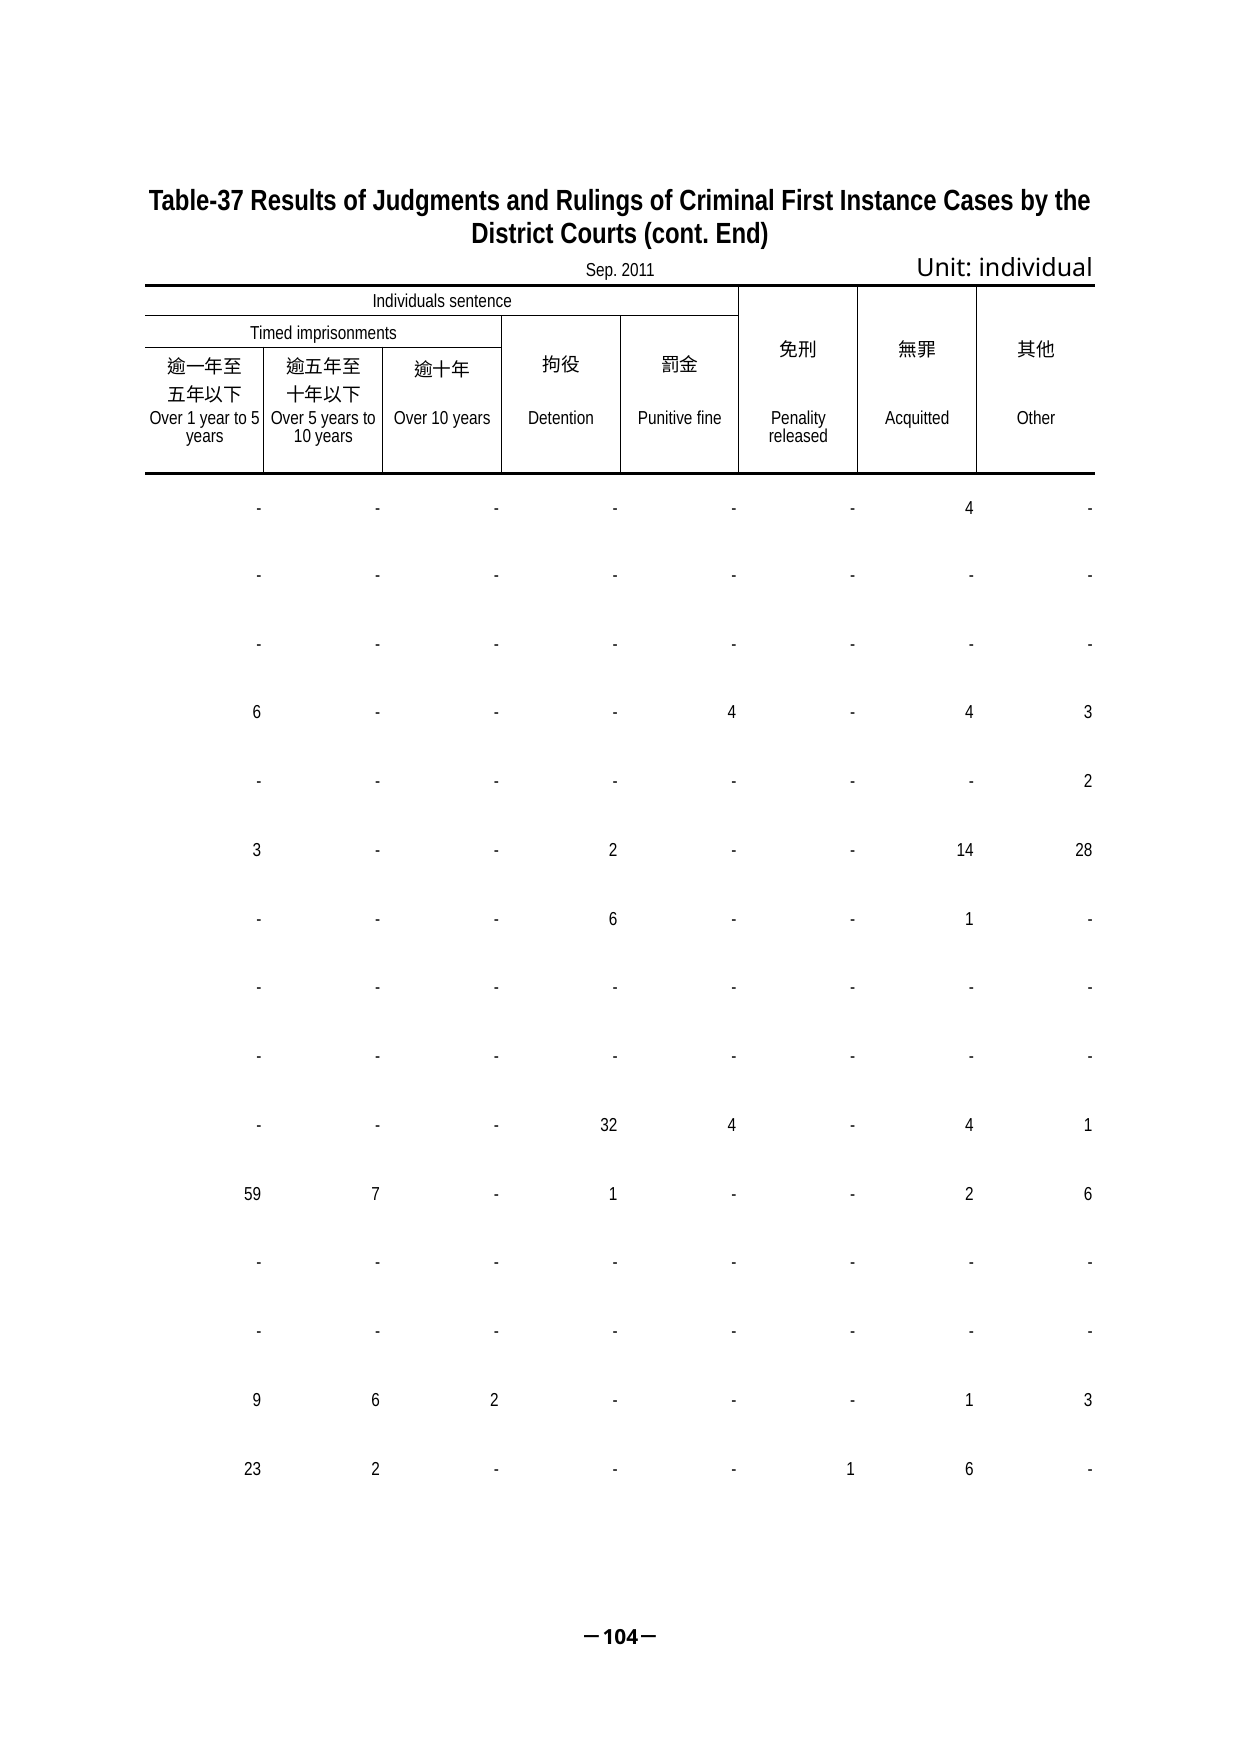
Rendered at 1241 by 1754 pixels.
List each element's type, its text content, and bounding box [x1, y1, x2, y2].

table_cell 逾五年至 十年以下 [264, 348, 382, 409]
table_cell Over 10 years [383, 409, 501, 472]
table_cell - [383, 475, 501, 540]
table_cell 2 [976, 747, 1095, 815]
table_cell - [501, 1022, 620, 1090]
table_cell - [264, 475, 383, 540]
table_cell - [145, 953, 264, 1022]
table_header 免刑 [739, 287, 857, 409]
table_header 無罪 [858, 287, 976, 409]
table_cell - [264, 1228, 383, 1297]
table_cell - [145, 884, 264, 953]
table_cell - [264, 1022, 383, 1090]
table_cell - [264, 1090, 383, 1159]
table_cell - [739, 1228, 858, 1297]
table_cell - [145, 747, 264, 815]
table_header Individuals sentence [145, 287, 738, 315]
table_cell 6 [976, 1159, 1095, 1228]
table_cell - [145, 1228, 264, 1297]
table_cell 6 [501, 884, 620, 953]
table_cell - [739, 1159, 858, 1228]
table_cell 6 [858, 1434, 976, 1503]
table_cell 4 [620, 1090, 739, 1159]
table_cell - [739, 540, 858, 609]
table_cell - [383, 609, 501, 678]
table_cell 59 [145, 1159, 264, 1228]
table_cell - [620, 609, 739, 678]
table_cell - [501, 747, 620, 815]
table_cell - [145, 1297, 264, 1365]
table_cell 罰金 [621, 316, 738, 409]
table_cell 6 [145, 678, 264, 747]
table_cell - [739, 1090, 858, 1159]
table_cell 1 [501, 1159, 620, 1228]
table_cell - [501, 609, 620, 678]
table_cell 1 [858, 1365, 976, 1434]
table_cell - [145, 540, 264, 609]
table_cell 28 [976, 815, 1095, 884]
table_cell - [383, 884, 501, 953]
table_cell 4 [620, 678, 739, 747]
table_cell 逾十年 [383, 348, 501, 409]
table_cell - [858, 1022, 976, 1090]
table_cell - [976, 1297, 1095, 1365]
table_cell - [739, 1297, 858, 1365]
table_cell - [858, 1297, 976, 1365]
table_cell Punitive fine [621, 409, 738, 472]
table_cell - [501, 540, 620, 609]
table_cell - [383, 1090, 501, 1159]
table_cell - [383, 1228, 501, 1297]
table_cell - [739, 747, 858, 815]
table_cell - [145, 609, 264, 678]
table_cell - [620, 1159, 739, 1228]
table_cell - [264, 747, 383, 815]
table_cell 2 [501, 815, 620, 884]
table_cell - [858, 540, 976, 609]
table_cell - [620, 540, 739, 609]
table_cell - [976, 609, 1095, 678]
table_cell Over 1 year to 5 years [145, 409, 263, 472]
table_cell - [739, 1022, 858, 1090]
table_cell - [976, 475, 1095, 540]
table_cell 1 [858, 884, 976, 953]
table_cell - [976, 884, 1095, 953]
text Sep. 2011 Unit: individual [148, 250, 1092, 284]
table_cell - [264, 884, 383, 953]
table_cell - [264, 815, 383, 884]
table_cell 3 [145, 815, 264, 884]
table_cell 7 [264, 1159, 383, 1228]
table_cell 2 [858, 1159, 976, 1228]
table_cell - [264, 540, 383, 609]
table_cell - [383, 540, 501, 609]
table_cell 1 [739, 1434, 858, 1503]
table_cell - [739, 815, 858, 884]
table_cell - [858, 609, 976, 678]
table_cell - [383, 1297, 501, 1365]
table_header 其他 [977, 287, 1095, 409]
table_cell Over 5 years to 10 years [264, 409, 382, 472]
table_cell - [383, 815, 501, 884]
table_cell - [501, 1434, 620, 1503]
table_cell Other [977, 409, 1095, 472]
table_cell 23 [145, 1434, 264, 1503]
table_cell - [620, 1228, 739, 1297]
table_cell - [620, 475, 739, 540]
table_cell 4 [858, 475, 976, 540]
table_cell - [145, 1090, 264, 1159]
table_cell - [620, 953, 739, 1022]
table_cell - [858, 747, 976, 815]
table_cell - [501, 678, 620, 747]
table_cell 2 [383, 1365, 501, 1434]
table_cell - [383, 953, 501, 1022]
table_cell - [620, 884, 739, 953]
table_cell - [739, 1365, 858, 1434]
table_cell - [976, 953, 1095, 1022]
table_cell - [739, 678, 858, 747]
table_cell - [264, 678, 383, 747]
table_cell - [620, 1022, 739, 1090]
table_cell - [976, 1022, 1095, 1090]
table_cell 4 [858, 1090, 976, 1159]
table_cell - [976, 1434, 1095, 1503]
table_cell 逾一年至 五年以下 [145, 348, 263, 409]
table_cell - [264, 953, 383, 1022]
table_cell - [620, 815, 739, 884]
table_cell 拘役 [502, 316, 620, 409]
table_cell - [739, 884, 858, 953]
table_cell - [501, 1297, 620, 1365]
table_cell - [145, 475, 264, 540]
table_cell 32 [501, 1090, 620, 1159]
table_cell - [620, 1365, 739, 1434]
table_cell - [383, 1022, 501, 1090]
table_cell - [620, 747, 739, 815]
table_cell Acquitted [858, 409, 976, 472]
table_cell 4 [858, 678, 976, 747]
table_cell 1 [976, 1090, 1095, 1159]
table_cell 9 [145, 1365, 264, 1434]
table_cell 14 [858, 815, 976, 884]
table_cell Timed imprisonments [145, 316, 501, 347]
table_cell - [739, 953, 858, 1022]
table_cell - [145, 1022, 264, 1090]
table_cell - [976, 1228, 1095, 1297]
table_cell - [976, 540, 1095, 609]
table_cell - [383, 678, 501, 747]
table_cell 6 [264, 1365, 383, 1434]
table_cell - [264, 609, 383, 678]
table_cell - [383, 1159, 501, 1228]
table_cell Penality released [739, 409, 857, 472]
table_cell - [620, 1434, 739, 1503]
table_cell - [620, 1297, 739, 1365]
text Table-37 Results of Judgments and Rulings of Criminal First Instance Cases by the District Courts (cont. End) [148, 183, 1092, 250]
table_cell - [739, 609, 858, 678]
table_cell 2 [264, 1434, 383, 1503]
table_cell 3 [976, 1365, 1095, 1434]
table_cell - [501, 1365, 620, 1434]
table_cell - [501, 475, 620, 540]
table_cell - [858, 953, 976, 1022]
table_cell - [858, 1228, 976, 1297]
table_cell - [264, 1297, 383, 1365]
table_cell - [739, 475, 858, 540]
table_cell 3 [976, 678, 1095, 747]
table_cell - [501, 953, 620, 1022]
table_cell - [383, 1434, 501, 1503]
table_cell Detention [502, 409, 620, 472]
table_cell - [383, 747, 501, 815]
table_cell - [501, 1228, 620, 1297]
